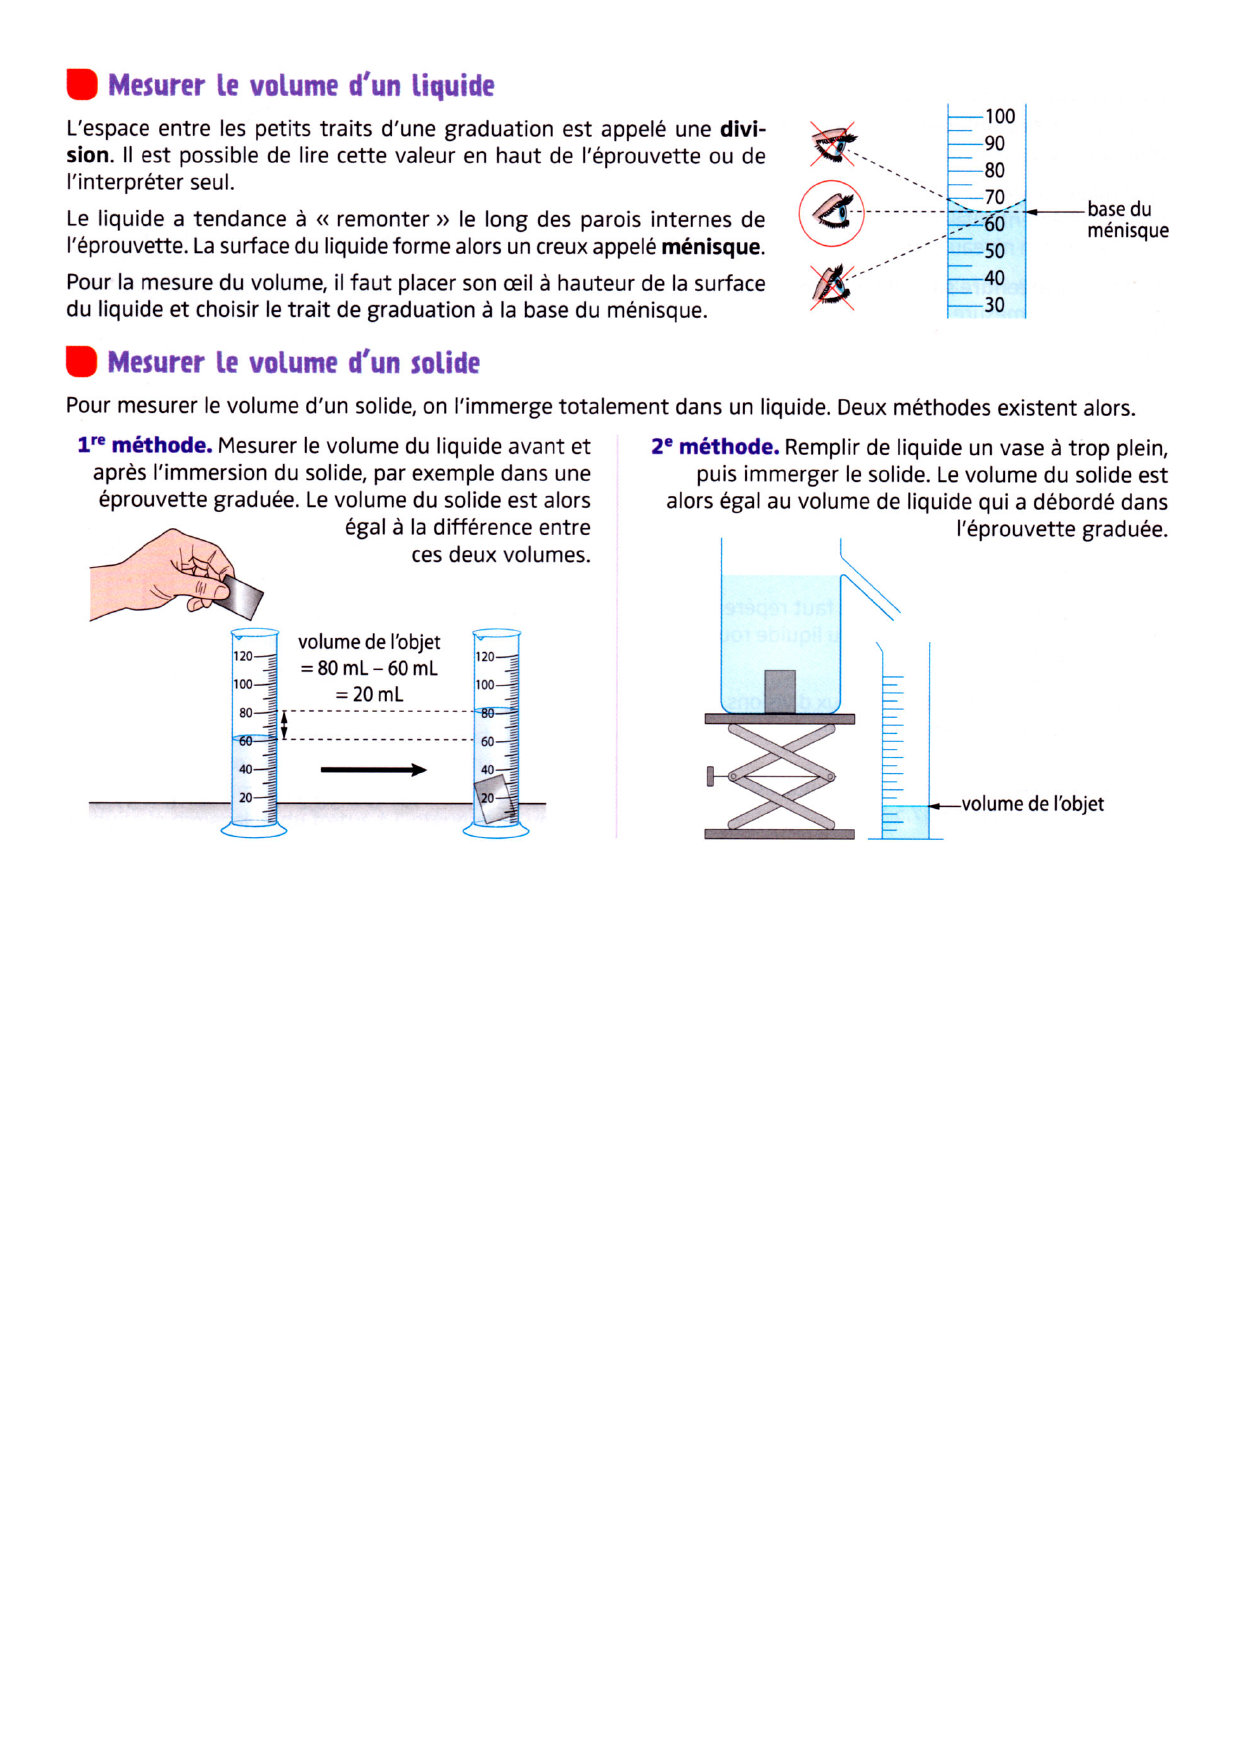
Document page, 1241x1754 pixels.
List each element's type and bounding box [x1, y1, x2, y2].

picture [59, 59, 1182, 845]
